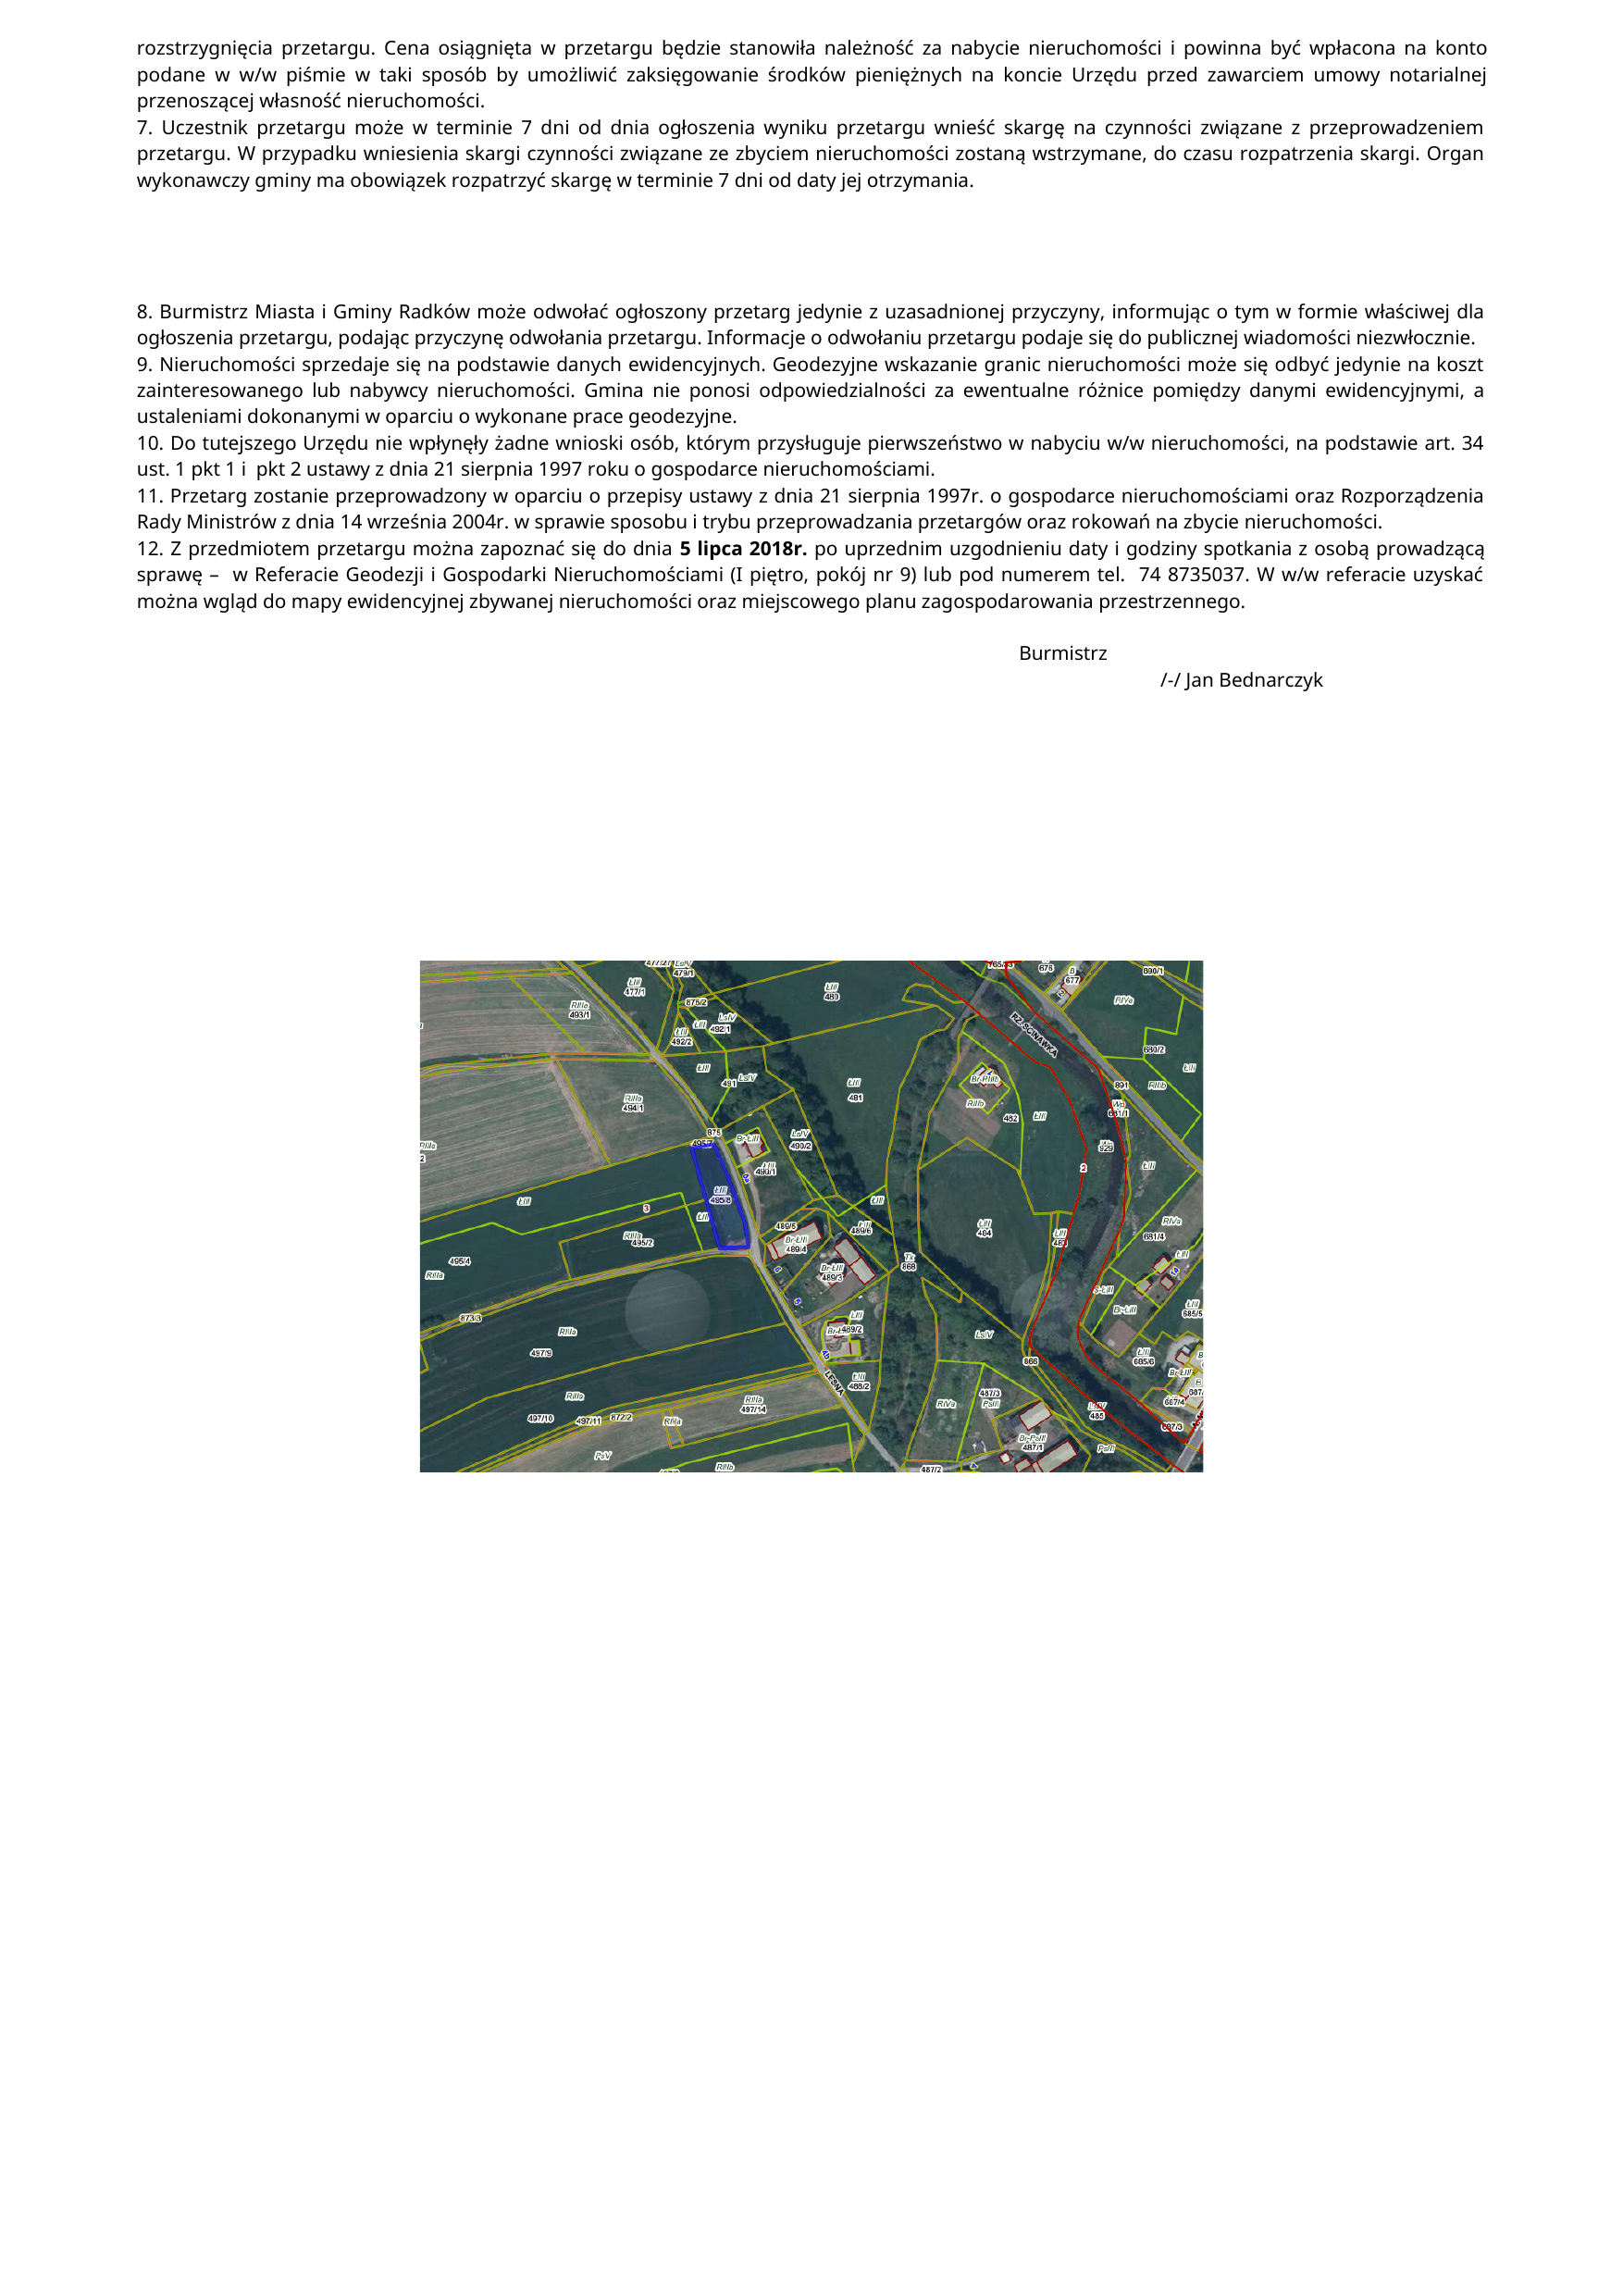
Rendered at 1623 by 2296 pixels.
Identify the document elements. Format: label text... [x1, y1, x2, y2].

text 9. Nieruchomości sprzedaje się na podstawie danych ewidencyjnych. Geodezyjne wskazanie granic nieruchomości może się odbyć jedynie na koszt zainteresowanego lub nabywcy nieruchomości. Gmina nie ponosi odpowiedzialności za ewentualne różnice pomiędzy danymi ewidencyjnymi, a ustaleniami dokonanymi w oparciu o wykonane prace geodezyjne. [137, 351, 1486, 429]
text Burmistrz [137, 640, 1486, 666]
text 10. Do tutejszego Urzędu nie wpłynęły żadne wnioski osób, którym przysługuje pierwszeństwo w nabyciu w/w nieruchomości, na podstawie art. 34 ust. 1 pkt 1 i pkt 2 ustawy z dnia 21 sierpnia 1997 roku o gospodarce nieruchomościami. [137, 429, 1486, 482]
text 11. Przetarg zostanie przeprowadzony w oparciu o przepisy ustawy z dnia 21 sierpnia 1997r. o gospodarce nieruchomościami oraz Rozporządzenia Rady Ministrów z dnia 14 września 2004r. w sprawie sposobu i trybu przeprowadzania przetargów oraz rokowań na zbycie nieruchomości. [137, 482, 1486, 535]
text rozstrzygnięcia przetargu. Cena osiągnięta w przetargu będzie stanowiła należność za nabycie nieruchomości i powinna być wpłacona na konto podane w w/w piśmie w taki sposób by umożliwić zaksięgowanie środków pieniężnych na koncie Urzędu przed zawarciem umowy notarialnej przenoszącej własność nieruchomości. [137, 34, 1490, 114]
picture [419, 961, 1204, 1472]
text 7. Uczestnik przetargu może w terminie 7 dni od dnia ogłoszenia wyniku przetargu wnieść skargę na czynności związane z przeprowadzeniem przetargu. W przypadku wniesienia skargi czynności związane ze zbyciem nieruchomości zostaną wstrzymane, do czasu rozpatrzenia skargi. Organ wykonawczy gminy ma obowiązek rozpatrzyć skargę w terminie 7 dni od daty jej otrzymania. [137, 114, 1486, 192]
text /-/ Jan Bednarczyk [137, 666, 1486, 692]
text 8. Burmistrz Miasta i Gminy Radków może odwołać ogłoszony przetarg jedynie z uzasadnionej przyczyny, informując o tym w formie właściwej dla ogłoszenia przetargu, podając przyczynę odwołania przetargu. Informacje o odwołaniu przetargu podaje się do publicznej wiadomości niezwłocznie. [137, 298, 1486, 351]
text 12. Z przedmiotem przetargu można zapoznać się do dnia 5 lipca 2018r. po uprzednim uzgodnieniu daty i godziny spotkania z osobą prowadzącą sprawę – w Referacie Geodezji i Gospodarki Nieruchomościami (I piętro, pokój nr 9) lub pod numerem tel. 74 8735037. W w/w referacie uzyskać można wgląd do mapy ewidencyjnej zbywanej nieruchomości oraz miejscowego planu zagospodarowania przestrzennego. [137, 535, 1486, 614]
